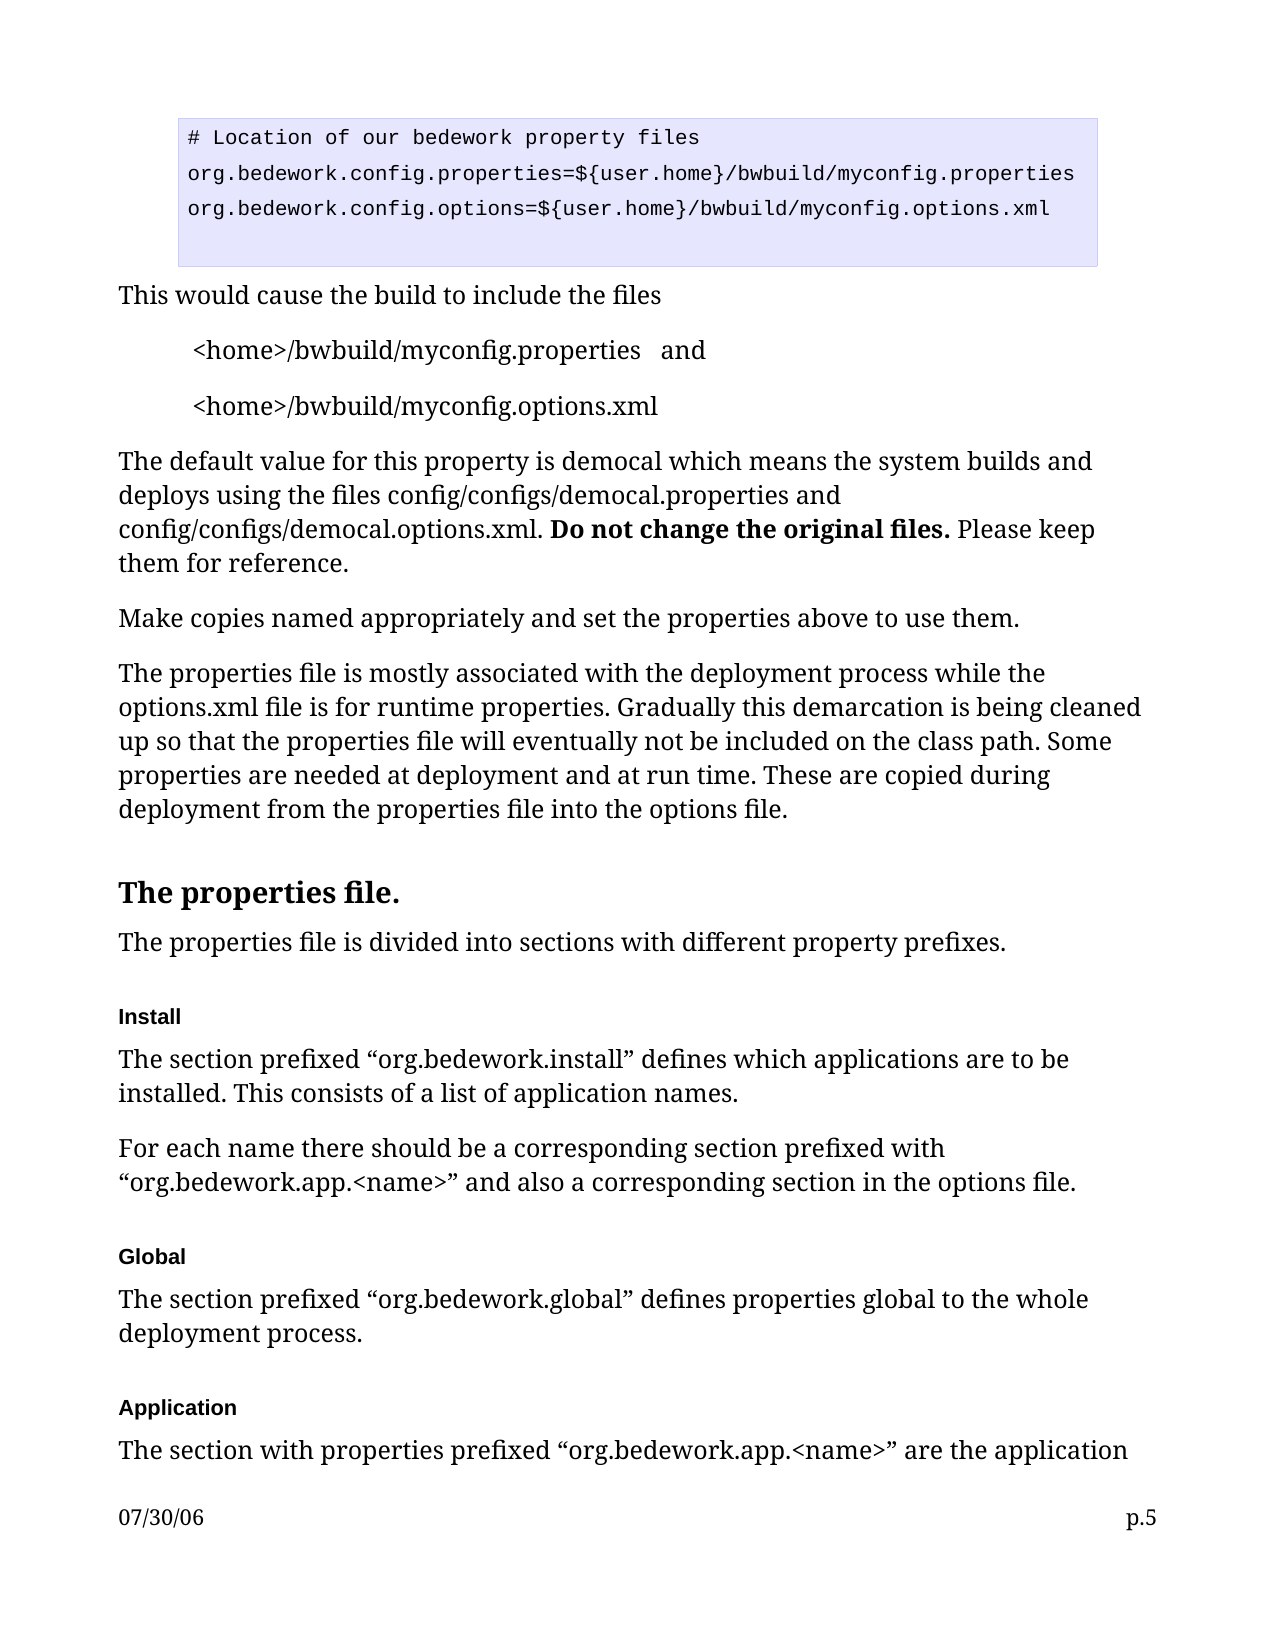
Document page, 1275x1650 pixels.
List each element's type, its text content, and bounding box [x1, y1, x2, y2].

text The properties file is divided into sections with different property prefixes. [118, 924, 1157, 958]
text The properties file is mostly associated with the deployment process while the options.xml file is for runtime properties. Gradually this demarcation is being cleaned up so that the properties file will eventually not be included on the class path. Some properties are needed at deployment and at run time. These are copied during deployment from the properties file into the options file. [118, 656, 1157, 826]
text This would cause the build to include the files [118, 278, 1157, 312]
text The default value for this property is democal which means the system builds and deploys using the files config/configs/democal.properties and config/configs/democal.options.xml. Do not change the original files. Please keep them for reference. [118, 443, 1157, 579]
text org.bedework.config.options=${user.home}/bwbuild/myconfig.options.xml [179, 189, 1097, 222]
text For each name there should be a corresponding section prefixed with “org.bedework.app.<name>” and also a corresponding section in the options file. [118, 1130, 1157, 1198]
text <home>/bwbuild/myconfig.properties and [192, 333, 1157, 367]
text Make copies named appropriately and set the properties above to use them. [118, 601, 1157, 634]
subtitle Install [118, 1004, 1157, 1029]
text org.bedework.config.properties=${user.home}/bwbuild/myconfig.properties [179, 153, 1097, 186]
subtitle Global [118, 1244, 1157, 1269]
text <home>/bwbuild/myconfig.options.xml [192, 388, 1157, 422]
text The section prefixed “org.bedework.global” defines properties global to the whole deployment process. [118, 1282, 1157, 1350]
subtitle Application [118, 1396, 1157, 1420]
text The section prefixed “org.bedework.install” defines which applications are to be installed. This consists of a list of application names. [118, 1041, 1157, 1109]
text # Location of our bedework property files [179, 119, 1097, 151]
text The section with properties prefixed “org.bedework.app.<name>” are the application [118, 1433, 1157, 1467]
subtitle The properties file. [118, 872, 1157, 912]
